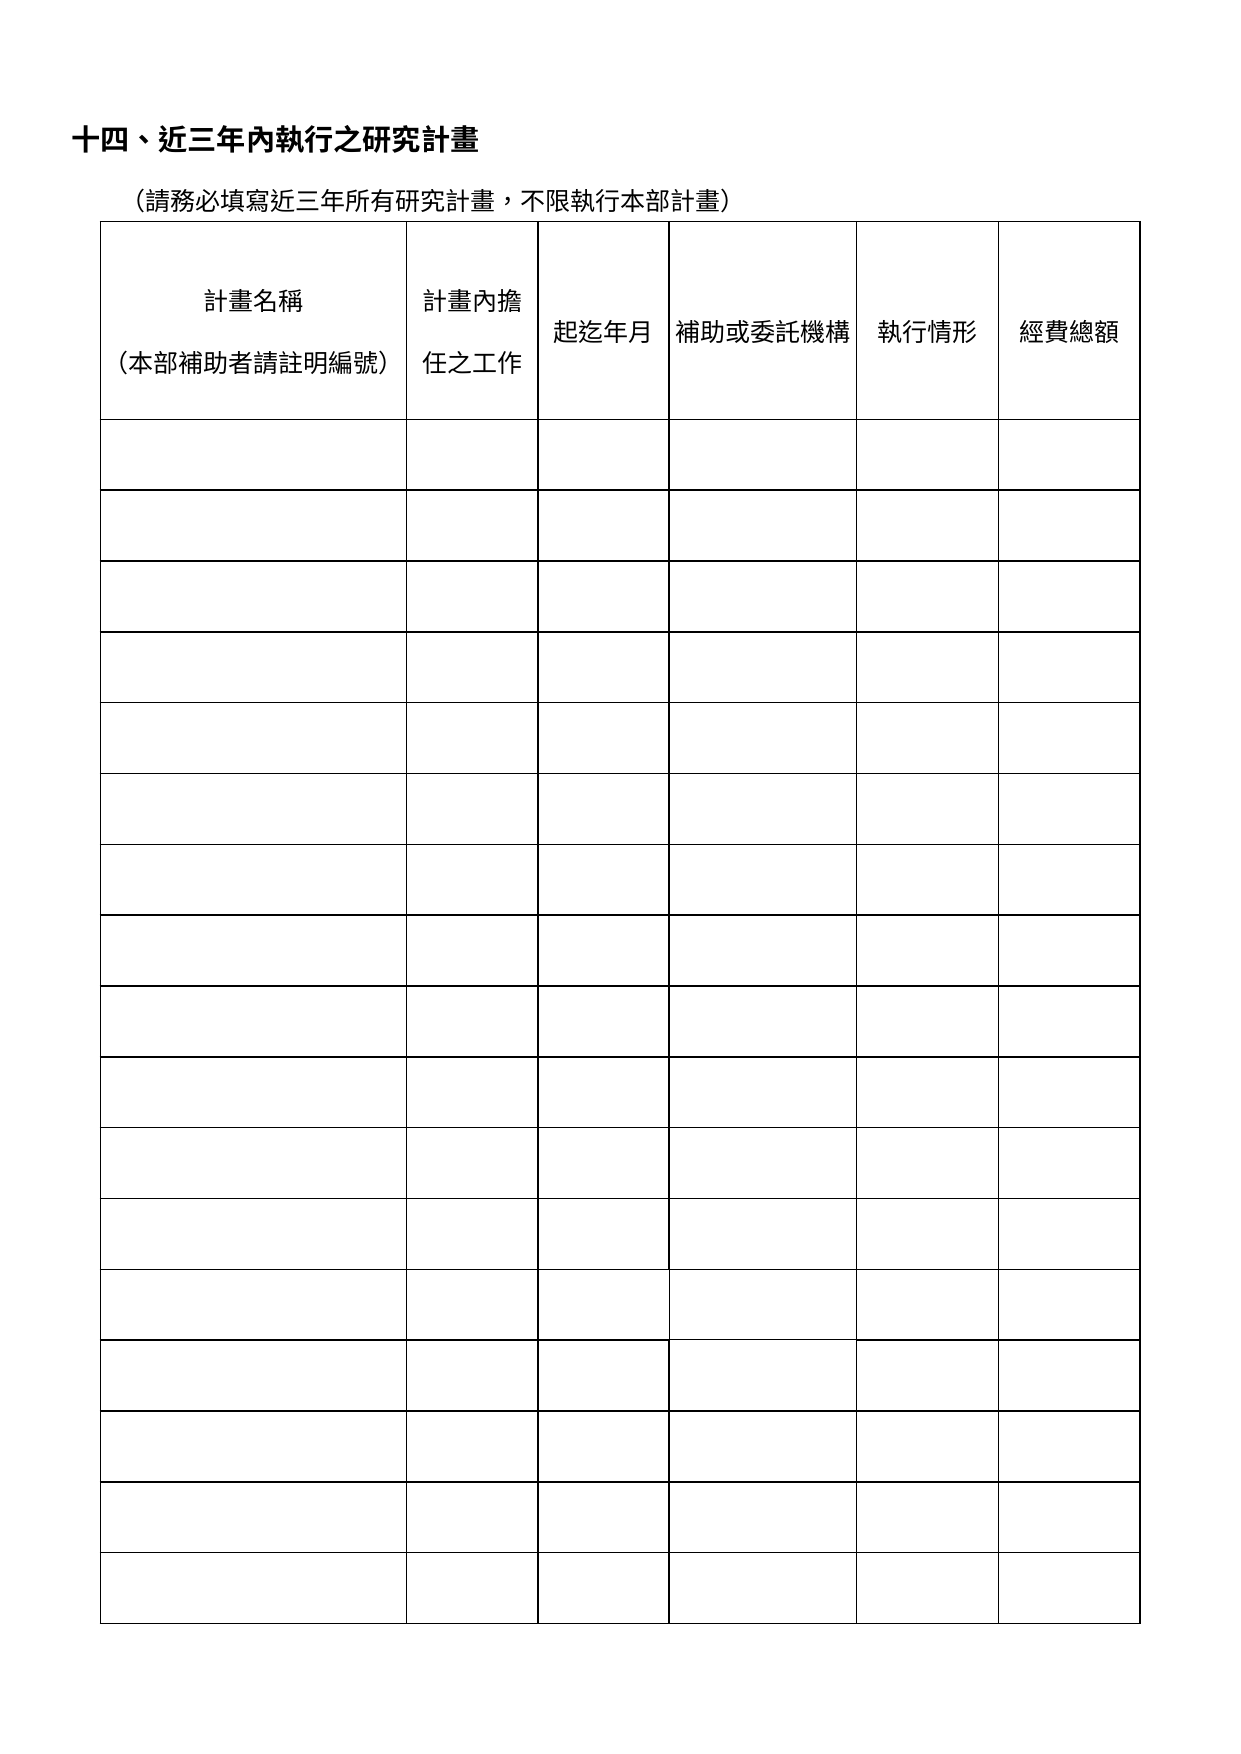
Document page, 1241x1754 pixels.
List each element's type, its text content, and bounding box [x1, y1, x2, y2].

table_cell [999, 1553, 1139, 1623]
table_cell [101, 1058, 406, 1127]
table_cell [670, 562, 856, 631]
table_cell [407, 633, 537, 702]
table_cell [670, 1199, 856, 1268]
table_cell [670, 1483, 856, 1552]
table_cell [670, 703, 856, 773]
table_cell [999, 916, 1139, 985]
table_cell [407, 916, 537, 985]
table_cell [857, 1270, 998, 1339]
table_cell [407, 1270, 537, 1339]
table_cell [539, 633, 668, 702]
table_cell [857, 1412, 998, 1481]
table_cell [539, 1412, 668, 1481]
table_cell [539, 562, 668, 631]
table_cell [857, 1199, 998, 1268]
table_cell [101, 1553, 406, 1623]
table_cell [999, 703, 1139, 773]
table_cell [539, 774, 668, 843]
table_cell [407, 1483, 537, 1552]
table_cell [539, 1483, 668, 1552]
table_cell [857, 491, 998, 560]
table_cell [539, 1199, 668, 1268]
table_cell [101, 1341, 406, 1410]
table_cell [670, 916, 856, 985]
table_cell [407, 491, 537, 560]
table_cell [857, 987, 998, 1056]
table_cell [857, 1058, 998, 1127]
table_cell [407, 1553, 537, 1623]
table_cell [670, 1412, 856, 1481]
text 十四、近三年內執行之研究計畫 [71, 96, 1169, 158]
table_cell [101, 1412, 406, 1481]
table_cell [407, 987, 537, 1056]
table_cell [670, 420, 856, 489]
table_cell [857, 845, 998, 914]
table_cell [101, 1483, 406, 1552]
table_cell [539, 1270, 669, 1339]
table_cell [101, 916, 406, 985]
table_cell [101, 1199, 406, 1268]
table_cell [539, 916, 668, 985]
table_cell [539, 1058, 668, 1127]
table_cell [999, 1270, 1139, 1339]
table_cell [857, 703, 998, 773]
table_cell [407, 845, 537, 914]
table_cell [999, 1199, 1139, 1268]
table_cell [539, 1553, 668, 1623]
table_cell [101, 845, 406, 914]
table_cell [999, 1412, 1139, 1481]
table_header 經費總額 [999, 222, 1139, 418]
text （請務必填寫近三年所有研究計畫，不限執行本部計畫） [95, 158, 1169, 221]
table_cell [999, 1058, 1139, 1127]
table_cell [857, 1483, 998, 1552]
table_cell [999, 420, 1139, 489]
table_cell [539, 845, 668, 914]
table_cell [407, 774, 537, 843]
table_header 計畫名稱 （本部補助者請註明編號） [101, 222, 406, 418]
table_cell [670, 1553, 856, 1623]
table_cell [407, 562, 537, 631]
table_cell [670, 1058, 856, 1127]
table_cell [407, 1058, 537, 1127]
table_cell [857, 774, 998, 843]
table_cell [670, 1128, 856, 1198]
table_header 執行情形 [857, 222, 998, 418]
table_cell [407, 1412, 537, 1481]
table_cell [999, 491, 1139, 560]
table_cell [670, 774, 856, 843]
table_cell [539, 491, 668, 560]
table_cell [539, 1128, 668, 1198]
table_cell [857, 420, 998, 489]
table_header 計畫內擔 任之工作 [407, 222, 537, 418]
table_cell [670, 845, 856, 914]
table_cell [539, 987, 668, 1056]
table_cell [857, 1553, 998, 1623]
table_cell [407, 1341, 537, 1410]
table_cell [539, 1341, 668, 1410]
table_cell [101, 633, 406, 702]
table_header 起迄年月 [539, 222, 668, 418]
table_cell [999, 1483, 1139, 1552]
table_cell [407, 1128, 537, 1198]
table_cell [999, 1341, 1139, 1410]
table_cell [101, 1270, 406, 1339]
table_cell [101, 987, 406, 1056]
table_cell [857, 1341, 998, 1410]
table_cell [101, 1128, 406, 1198]
table_cell [101, 703, 406, 773]
table_header 補助或委託機構 [670, 222, 856, 418]
table_cell [999, 987, 1139, 1056]
table_cell [857, 916, 998, 985]
table_cell [670, 633, 856, 702]
table_cell [857, 1128, 998, 1198]
table_cell [101, 774, 406, 843]
table_cell [670, 987, 856, 1056]
table_cell [999, 1128, 1139, 1198]
table_cell [539, 703, 668, 773]
table_cell [999, 633, 1139, 702]
table_cell [857, 562, 998, 631]
table_cell [670, 491, 856, 560]
table_cell [101, 420, 406, 489]
table_cell [670, 1340, 856, 1410]
table_cell [999, 845, 1139, 914]
table_cell [101, 562, 406, 631]
table_cell [539, 420, 668, 489]
table_cell [670, 1270, 856, 1339]
table_cell [857, 633, 998, 702]
table_cell [407, 703, 537, 773]
table_cell [407, 1199, 537, 1268]
table_cell [101, 491, 406, 560]
table_cell [999, 774, 1139, 843]
table_cell [999, 562, 1139, 631]
table_cell [407, 420, 537, 489]
